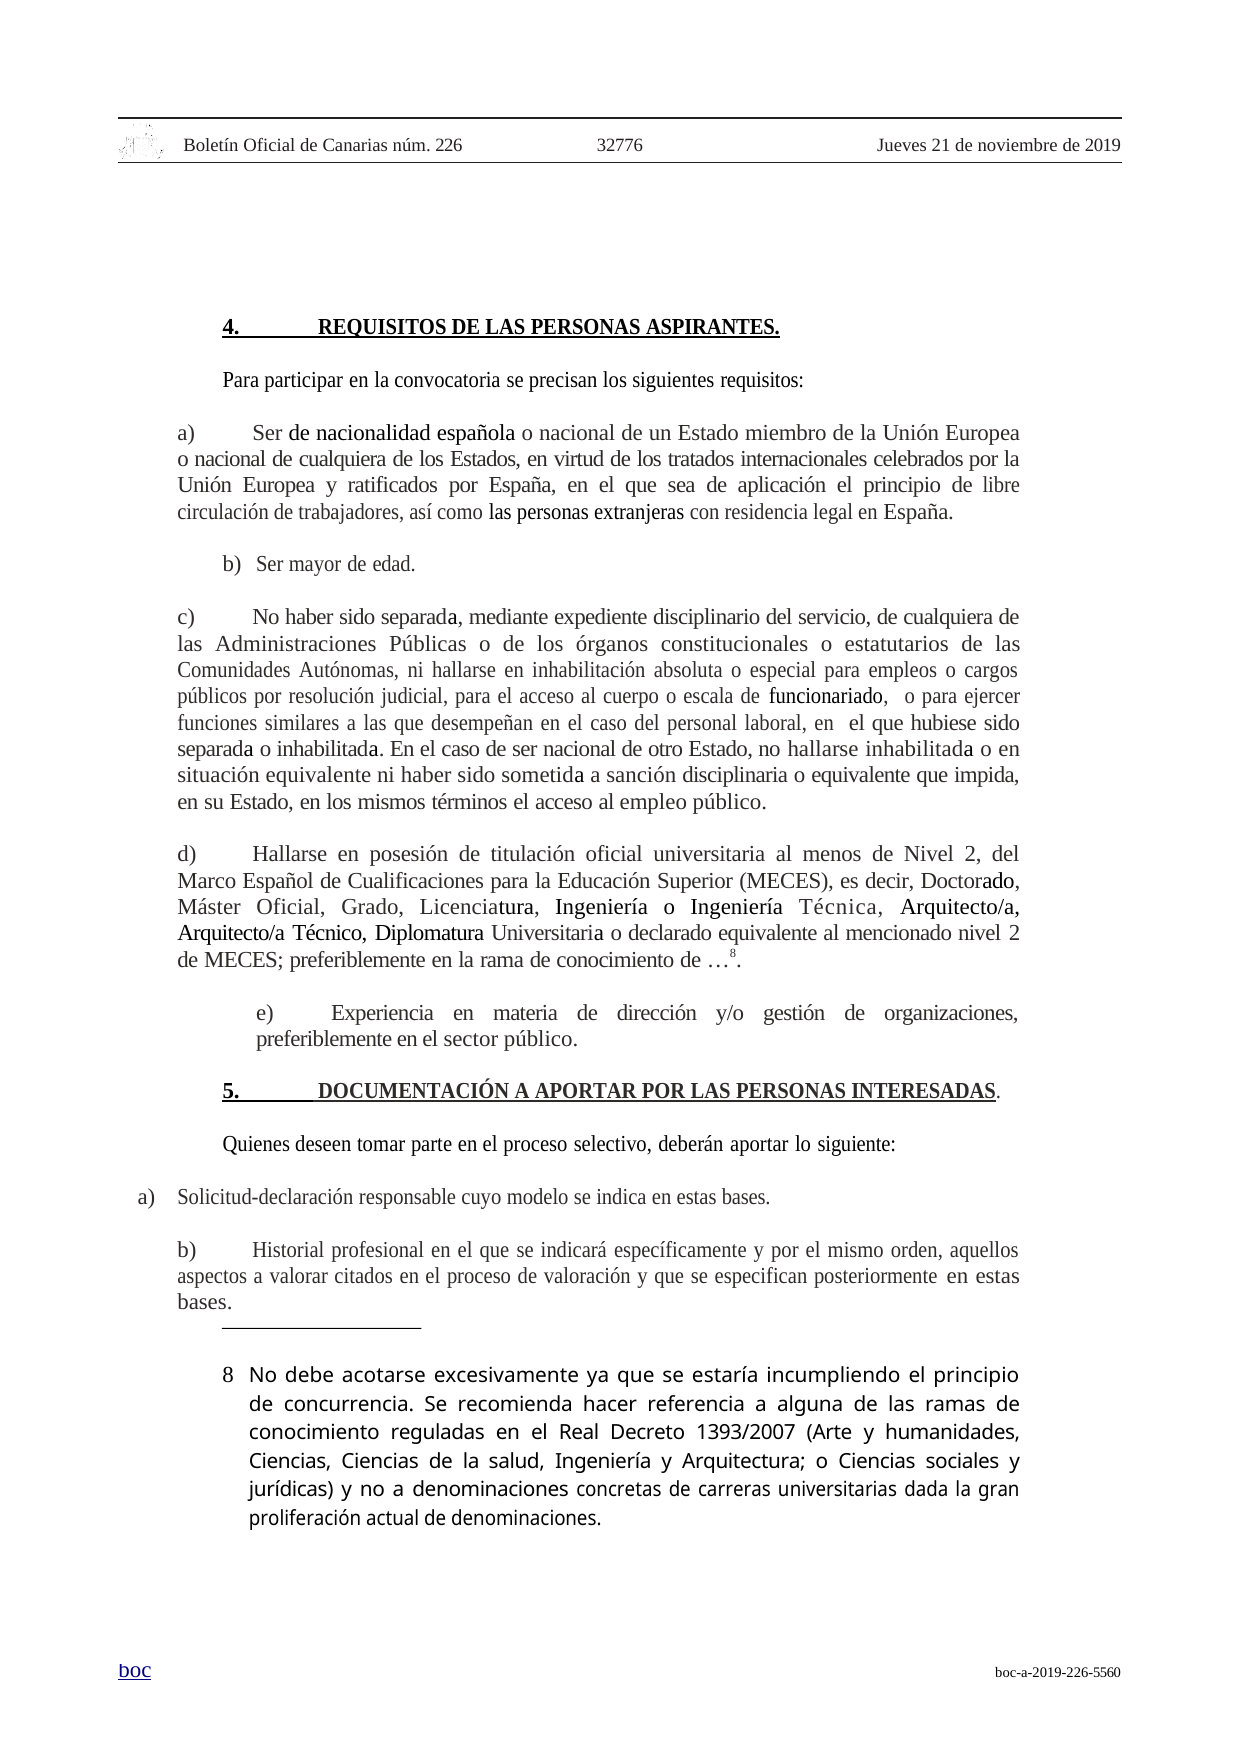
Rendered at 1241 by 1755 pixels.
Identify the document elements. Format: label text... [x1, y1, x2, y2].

list DOCUMENTACIÓN A APORTAR POR LAS PERSONAS INTERESADAS. [222, 1078, 1063, 1104]
list Ser de nacionalidad española o nacional de un Estado miembro de la Unión Europea o nacional de cualquiera de los Estados, en virtud de los tratados internacionales celebrados por la Unión Europea y ratificados por España, en el que sea de aplicación el principio de libre circulación de trabajadores, así como las personas extranjeras con residencia legal en España. [177, 419, 1021, 524]
list No debe acotarse excesivamente ya que se estaría incumpliendo el principio de concurrencia. Se recomienda hacer referencia a alguna de las ramas de conocimiento reguladas en el Real Decreto 1393/2007 (Arte y humanidades, Ciencias, Ciencias de la salud, Ingeniería y Arquitectura; o Ciencias sociales y jurídicas) y no a denominaciones concretas de carreras universitarias dada la gran proliferación actual de denominaciones. [222, 1361, 1020, 1531]
list Hallarse en posesión de titulación oficial universitaria al menos de Nivel 2, del Marco Español de Cualificaciones para la Educación Superior (MECES), es decir, Doctorado, Máster Oficial, Grado, Licenciatura, Ingeniería o Ingeniería Técnica, Arquitecto/a, Arquitecto/a Técnico, Diplomatura Universitaria o declarado equivalente al mencionado nivel 2 de MECES; preferiblemente en la rama de conocimiento de …8. [177, 840, 1020, 972]
list Historial profesional en el que se indicará específicamente y por el mismo orden, aquellos aspectos a valorar citados en el proceso de valoración y que se especifican posteriormente en estas bases. [177, 1236, 1020, 1315]
list Ser mayor de edad. [222, 551, 1063, 577]
list Solicitud-declaración responsable cuyo modelo se indica en estas bases. [137, 1183, 1063, 1209]
list REQUISITOS DE LAS PERSONAS ASPIRANTES. [222, 313, 1063, 340]
list No haber sido separada, mediante expediente disciplinario del servicio, de cualquiera de las Administraciones Públicas o de los órganos constitucionales o estatutarios de las Comunidades Autónomas, ni hallarse en inhabilitación absoluta o especial para empleos o cargos públicos por resolución judicial, para el acceso al cuerpo o escala de funcionariado, o para ejercer funciones similares a las que desempeñan en el caso del personal laboral, en el que hubiese sido separada o inhabilitada. En el caso de ser nacional de otro Estado, no hallarse inhabilitada o en situación equivalente ni haber sido sometida a sanción disciplinaria o equivalente que impida, en su Estado, en los mismos términos el acceso al empleo público. [177, 603, 1020, 814]
list Experiencia en materia de dirección y/o gestión de organizaciones, preferiblemente en el sector público. [256, 999, 1019, 1051]
text Quienes deseen tomar parte en el proceso selectivo, deberán aportar lo siguiente: [222, 1130, 1063, 1157]
text Para participar en la convocatoria se precisan los siguientes requisitos: [222, 366, 1063, 392]
